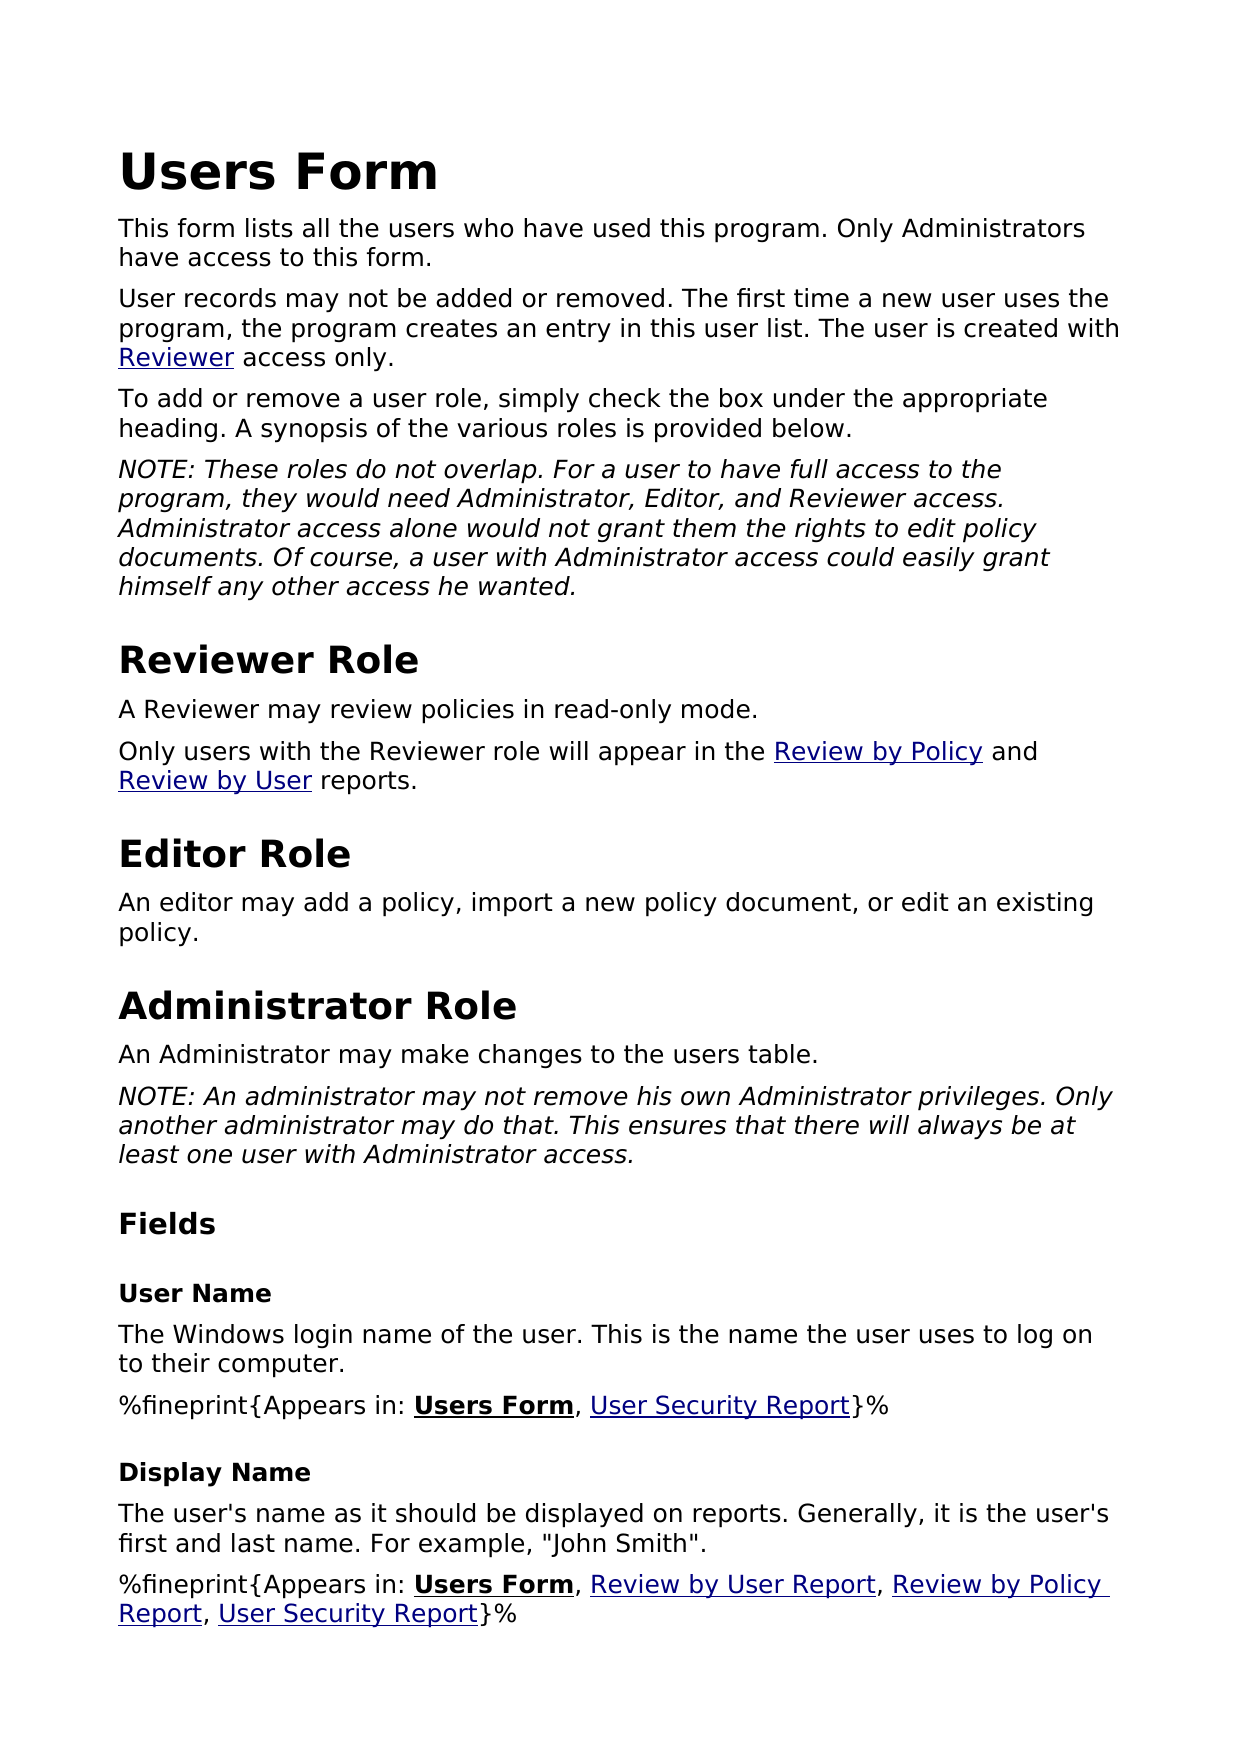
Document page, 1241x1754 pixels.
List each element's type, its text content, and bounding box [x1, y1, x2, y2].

text User records may not be added or removed. The first time a new user uses the program, the program creates an entry in this user list. The user is created with Reviewer access only. [118, 285, 1122, 372]
subtitle Users Form [118, 143, 1122, 201]
subtitle Editor Role [118, 832, 1122, 876]
text The Windows login name of the user. This is the name the user uses to log on to their computer. [118, 1320, 1122, 1379]
text Only users with the Reviewer role will appear in the Review by Policy and Review by User reports. [118, 737, 1122, 795]
text NOTE: An administrator may not remove his own Administrator privileges. Only another administrator may do that. This ensures that there will always be at least one user with Administrator access. [118, 1082, 1122, 1170]
subtitle Reviewer Role [118, 639, 1122, 682]
subtitle Fields [118, 1207, 1122, 1241]
text To add or remove a user role, simply check the box under the appropriate heading. A synopsis of the various roles is provided below. [118, 385, 1122, 443]
subtitle Display Name [118, 1458, 1122, 1487]
text An Administrator may make changes to the users table. [118, 1041, 1122, 1070]
text %fineprint{Appears in: Users Form, Review by User Report, Review by Policy Report, User Security Report}% [118, 1570, 1122, 1629]
text This form lists all the users who have used this program. Only Administrators have access to this form. [118, 214, 1122, 272]
subtitle Administrator Role [118, 984, 1122, 1028]
text An editor may add a policy, import a new policy document, or edit an existing policy. [118, 889, 1122, 947]
text A Reviewer may review policies in read-only mode. [118, 695, 1122, 724]
text NOTE: These roles do not overlap. For a user to have full access to the program, they would need Administrator, Editor, and Reviewer access. Administrator access alone would not grant them the rights to edit policy documents. Of course, a user with Administrator access could easily grant himself any other access he wanted. [118, 456, 1122, 601]
text %fineprint{Appears in: Users Form, User Security Report}% [118, 1391, 1122, 1420]
text The user's name as it should be displayed on reports. Generally, it is the user's first and last name. For example, "John Smith". [118, 1499, 1122, 1558]
subtitle User Name [118, 1279, 1122, 1308]
